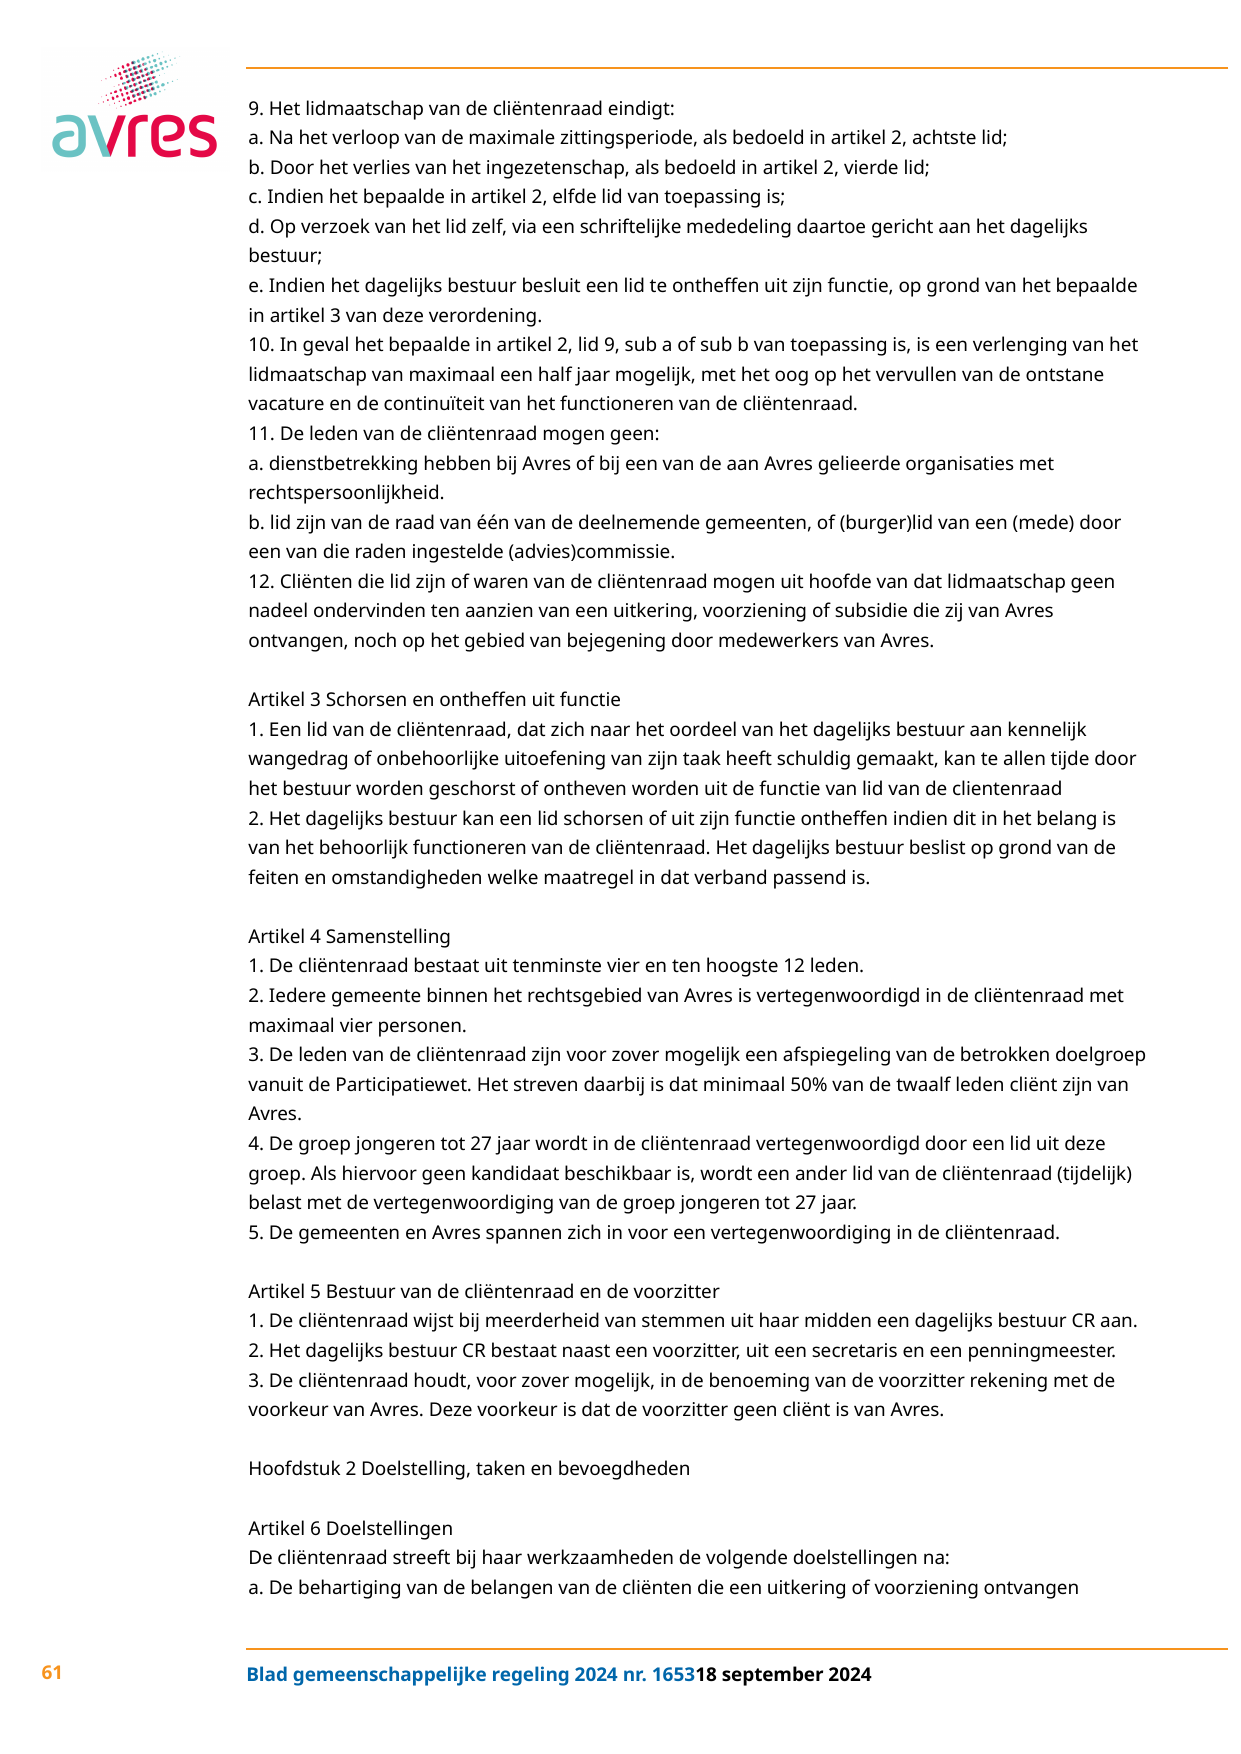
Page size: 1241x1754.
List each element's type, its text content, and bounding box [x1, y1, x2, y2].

text e. Indien het dagelijks bestuur besluit een lid te ontheffen uit zijn functie, op grond van het bepaalde in artikel 3 van deze verordening. [248, 272, 1152, 328]
text 12. Cliënten die lid zijn of waren van de cliëntenraad mogen uit hoofde van dat lidmaatschap geen nadeel ondervinden ten aanzien van een uitkering, voorziening of subsidie die zij van Avres ontvangen, noch op het gebied van bejegening door medewerkers van Avres. [248, 568, 1152, 653]
text 11. De leden van de cliëntenraad mogen geen: [248, 420, 1152, 446]
text a. De behartiging van de belangen van de cliënten die een uitkering of voorziening ontvangen [248, 1574, 1152, 1600]
text 2. Het dagelijks bestuur kan een lid schorsen of uit zijn functie ontheffen indien dit in het belang is van het behoorlijk functioneren van de cliëntenraad. Het dagelijks bestuur beslist op grond van de feiten en omstandigheden welke maatregel in dat verband passend is. [248, 805, 1152, 890]
text a. dienstbetrekking hebben bij Avres of bij een van de aan Avres gelieerde organisaties met rechtspersoonlijkheid. [248, 450, 1152, 505]
text b. Door het verlies van het ingezetenschap, als bedoeld in artikel 2, vierde lid; [248, 154, 1152, 180]
text a. Na het verloop van de maximale zittingsperiode, als bedoeld in artikel 2, achtste lid; [248, 124, 1152, 150]
text Hoofdstuk 2 Doelstelling, taken en bevoegdheden [248, 1456, 1152, 1481]
text Artikel 6 Doelstellingen [248, 1515, 1152, 1541]
text 1. Een lid van de cliëntenraad, dat zich naar het oordeel van het dagelijks bestuur aan kennelijk wangedrag of onbehoorlijke uitoefening van zijn taak heeft schuldig gemaakt, kan te allen tijde door het bestuur worden geschorst of ontheven worden uit de functie van lid van de clientenraad [248, 716, 1152, 801]
text 4. De groep jongeren tot 27 jaar wordt in de cliëntenraad vertegenwoordigd door een lid uit deze groep. Als hiervoor geen kandidaat beschikbaar is, wordt een ander lid van de cliëntenraad (tijdelijk) belast met de vertegenwoordiging van de groep jongeren tot 27 jaar. [248, 1130, 1152, 1215]
text 1. De cliëntenraad bestaat uit tenminste vier en ten hoogste 12 leden. [248, 953, 1152, 978]
text 2. Iedere gemeente binnen het rechtsgebied van Avres is vertegenwoordigd in de cliëntenraad met maximaal vier personen. [248, 982, 1152, 1038]
text 10. In geval het bepaalde in artikel 2, lid 9, sub a of sub b van toepassing is, is een verlenging van het lidmaatschap van maximaal een half jaar mogelijk, met het oog op het vervullen van de ontstane vacature en de continuïteit van het functioneren van de cliëntenraad. [248, 331, 1152, 416]
text Artikel 3 Schorsen en ontheffen uit functie [248, 686, 1152, 712]
text 9. Het lidmaatschap van de cliëntenraad eindigt: [248, 95, 1152, 121]
text Artikel 5 Bestuur van de cliëntenraad en de voorzitter [248, 1278, 1152, 1304]
text c. Indien het bepaalde in artikel 2, elfde lid van toepassing is; [248, 183, 1152, 209]
text b. lid zijn van de raad van één van de deelnemende gemeenten, of (burger)lid van een (mede) door een van die raden ingestelde (advies)commissie. [248, 509, 1152, 564]
text 1. De cliëntenraad wijst bij meerderheid van stemmen uit haar midden een dagelijks bestuur CR aan. [248, 1308, 1152, 1333]
text De cliëntenraad streeft bij haar werkzaamheden de volgende doelstellingen na: [248, 1544, 1152, 1570]
text 3. De cliëntenraad houdt, voor zover mogelijk, in de benoeming van de voorzitter rekening met de voorkeur van Avres. Deze voorkeur is dat de voorzitter geen cliënt is van Avres. [248, 1367, 1152, 1422]
text d. Op verzoek van het lid zelf, via een schriftelijke mededeling daartoe gericht aan het dagelijks bestuur; [248, 213, 1152, 268]
text 5. De gemeenten en Avres spannen zich in voor een vertegenwoordiging in de cliëntenraad. [248, 1219, 1152, 1245]
text 2. Het dagelijks bestuur CR bestaat naast een voorzitter, uit een secretaris en een penningmeester. [248, 1337, 1152, 1363]
text Artikel 4 Samenstelling [248, 923, 1152, 949]
text 3. De leden van de cliëntenraad zijn voor zover mogelijk een afspiegeling van de betrokken doelgroep vanuit de Participatiewet. Het streven daarbij is dat minimaal 50% van de twaalf leden cliënt zijn van Avres. [248, 1041, 1152, 1126]
picture [41, 47, 231, 172]
